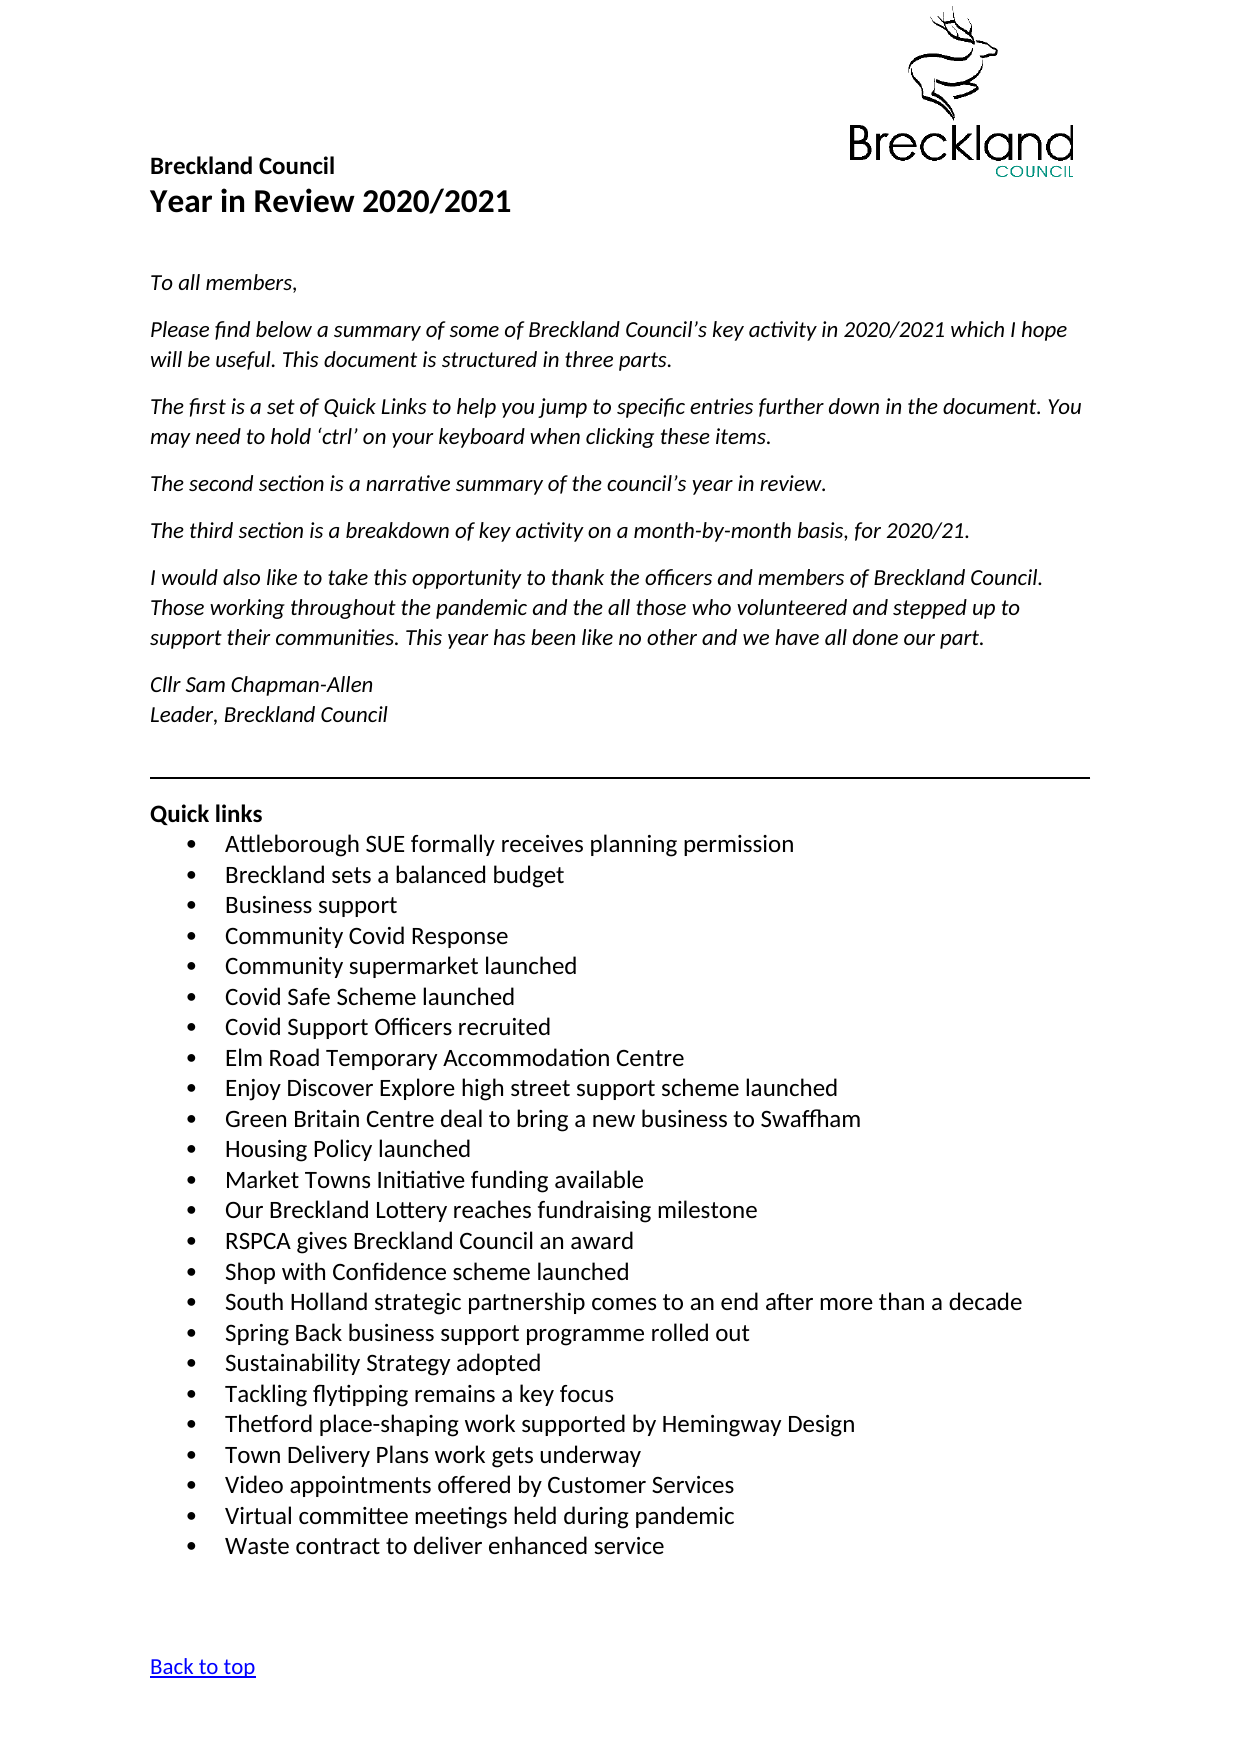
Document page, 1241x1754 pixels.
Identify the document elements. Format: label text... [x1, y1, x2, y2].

text The first is a set of Quick Links to help you jump to specific entries further down in the document. You may need to hold ‘ctrl’ on your keyboard when clicking these items. [150, 392, 1090, 450]
text Breckland Council [150, 150, 1090, 181]
list Breckland sets a balanced budget [187, 859, 1090, 889]
list Green Britain Centre deal to bring a new business to Swaffham [187, 1103, 1090, 1133]
picture [850, 6, 1073, 177]
list Market Towns Initiative funding available [187, 1164, 1090, 1194]
text Please find below a summary of some of Breckland Council’s key activity in 2020/2021 which I hope will be useful. This document is structured in three parts. [150, 315, 1090, 373]
list Spring Back business support programme rolled out [187, 1317, 1090, 1347]
list Sustainability Strategy adopted [187, 1347, 1090, 1378]
list Virtual committee meetings held during pandemic [187, 1500, 1090, 1530]
list Business support [187, 889, 1090, 920]
list Video appointments offered by Customer Services [187, 1469, 1090, 1500]
list Thetford place-shaping work supported by Hemingway Design [187, 1408, 1090, 1439]
text Cllr Sam Chapman-Allen Leader, Breckland Council [150, 670, 1090, 728]
list Covid Safe Scheme launched [187, 981, 1090, 1011]
text Quick links [150, 798, 1090, 828]
list Our Breckland Lottery reaches fundraising milestone [187, 1194, 1090, 1225]
text I would also like to take this opportunity to thank the officers and members of Breckland Council. Those working throughout the pandemic and the all those who volunteered and stepped up to support their communities. This year has been like no other and we have all done our part. [150, 563, 1090, 651]
list Shop with Confidence scheme launched [187, 1256, 1090, 1286]
text Year in Review 2020/2021 [150, 181, 1090, 221]
text The second section is a narrative summary of the council’s year in review. [150, 469, 1090, 497]
list RSPCA gives Breckland Council an award [187, 1225, 1090, 1256]
text To all members, [150, 268, 1090, 296]
list Tackling flytipping remains a key focus [187, 1378, 1090, 1408]
list Waste contract to deliver enhanced service [187, 1530, 1090, 1561]
list Enjoy Discover Explore high street support scheme launched [187, 1072, 1090, 1103]
list Town Delivery Plans work gets underway [187, 1439, 1090, 1469]
list Community Covid Response [187, 920, 1090, 950]
list Community supermarket launched [187, 950, 1090, 981]
list Covid Support Officers recruited [187, 1011, 1090, 1042]
list South Holland strategic partnership comes to an end after more than a decade [187, 1286, 1090, 1317]
text The third section is a breakdown of key activity on a month-by-month basis, for 2020/21. [150, 516, 1090, 544]
list Housing Policy launched [187, 1133, 1090, 1164]
list Attleborough SUE formally receives planning permission [187, 828, 1090, 859]
list Elm Road Temporary Accommodation Centre [187, 1042, 1090, 1072]
